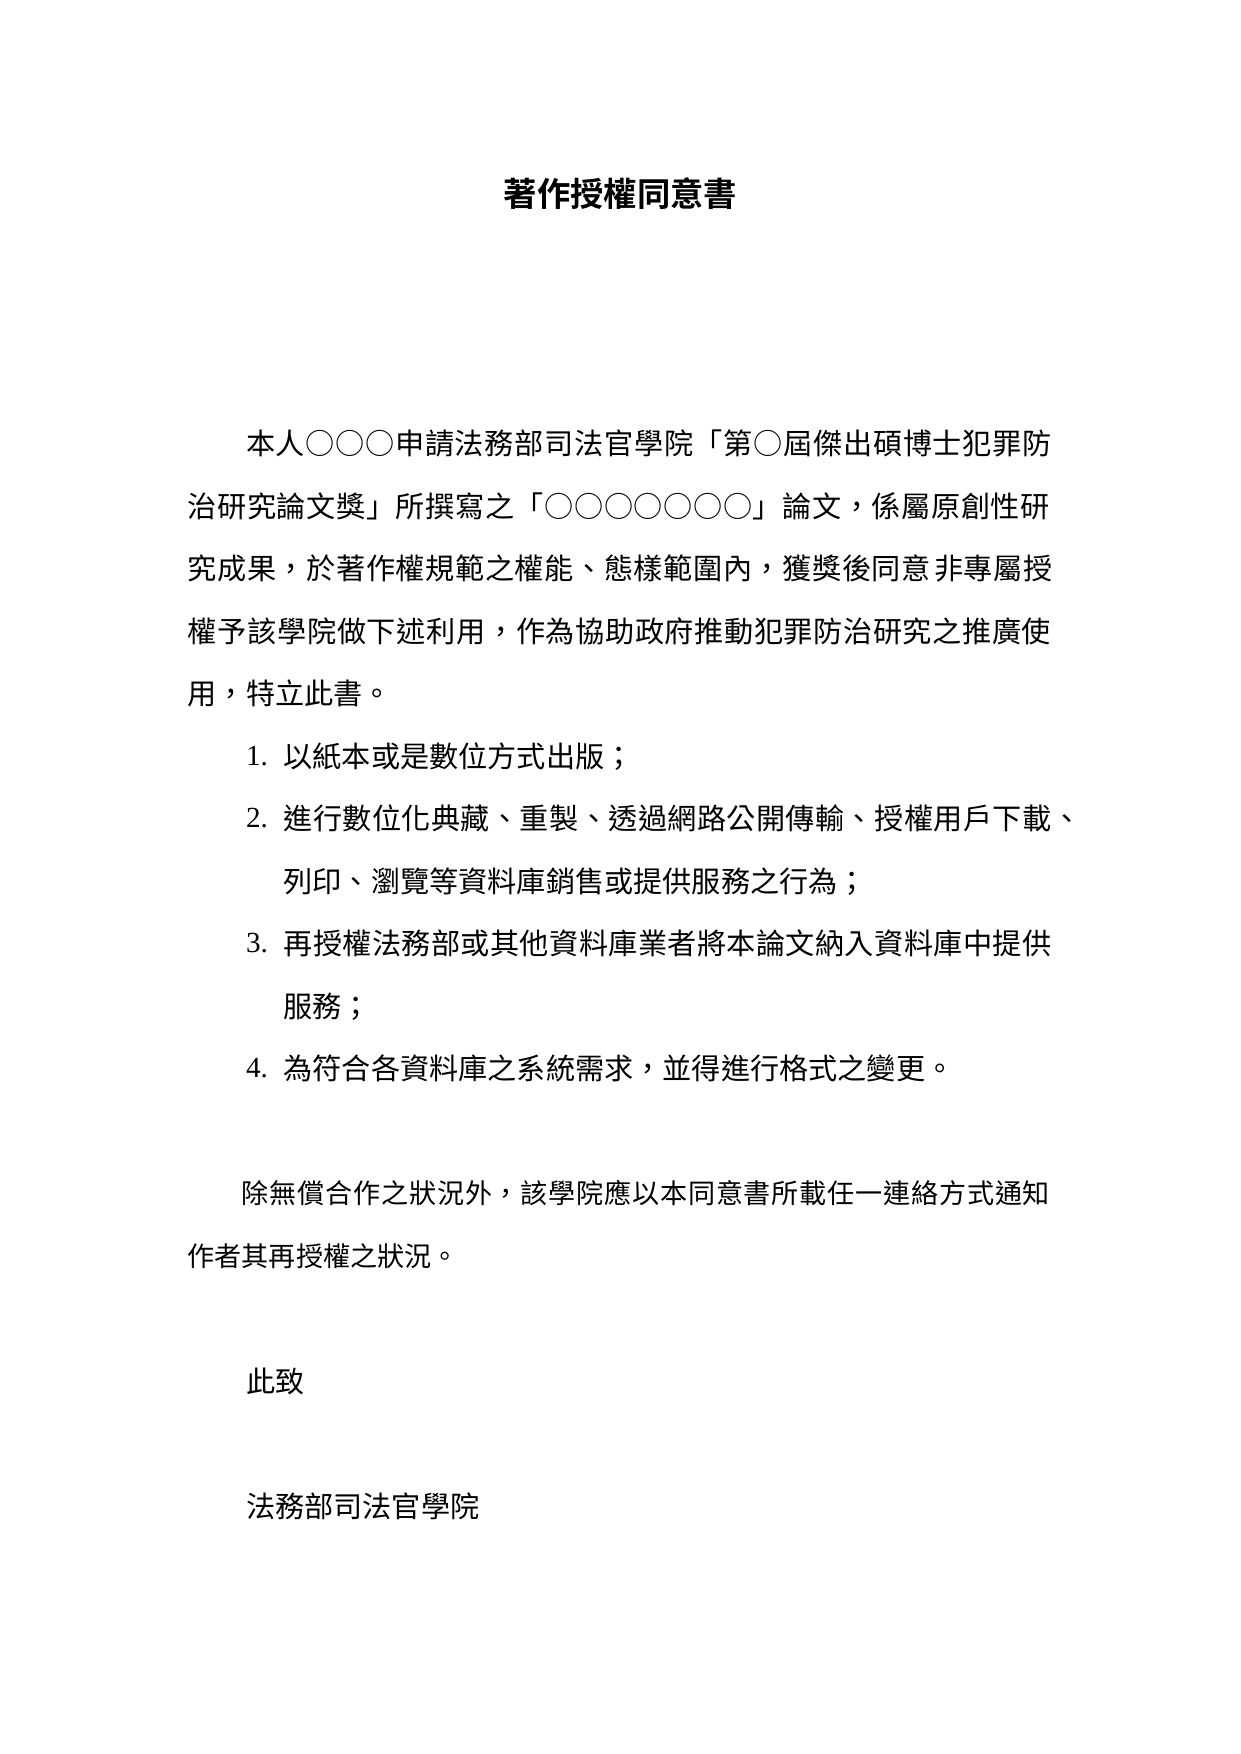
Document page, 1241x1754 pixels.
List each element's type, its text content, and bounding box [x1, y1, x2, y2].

list 再授權法務部或其他資料庫業者將本論文納入資料庫中提供服務； [246, 900, 1053, 1025]
text 除無償合作之狀況外，該學院應以本同意書所載任一連絡方式通知作者其再授權之狀況。 [187, 1150, 1053, 1275]
list 進行數位化典藏、重製、透過網路公開傳輸、授權用戶下載、列印、瀏覽等資料庫銷售或提供服務之行為； [246, 775, 1053, 900]
text 此致 [187, 1338, 1053, 1400]
list 以紙本或是數位方式出版； [246, 713, 1053, 775]
text 著作授權同意書 [187, 150, 1053, 213]
list 為符合各資料庫之系統需求，並得進行格式之變更。 [246, 1025, 1053, 1088]
text 本人○○○申請法務部司法官學院「第○屆傑出碩博士犯罪防治研究論文獎」所撰寫之「○○○○○○○」論文，係屬原創性研究成果，於著作權規範之權能、態樣範圍內，獲獎後同意非專屬授權予該學院做下述利用，作為協助政府推動犯罪防治研究之推廣使用，特立此書。 [187, 400, 1053, 713]
text 法務部司法官學院 [187, 1463, 1053, 1525]
